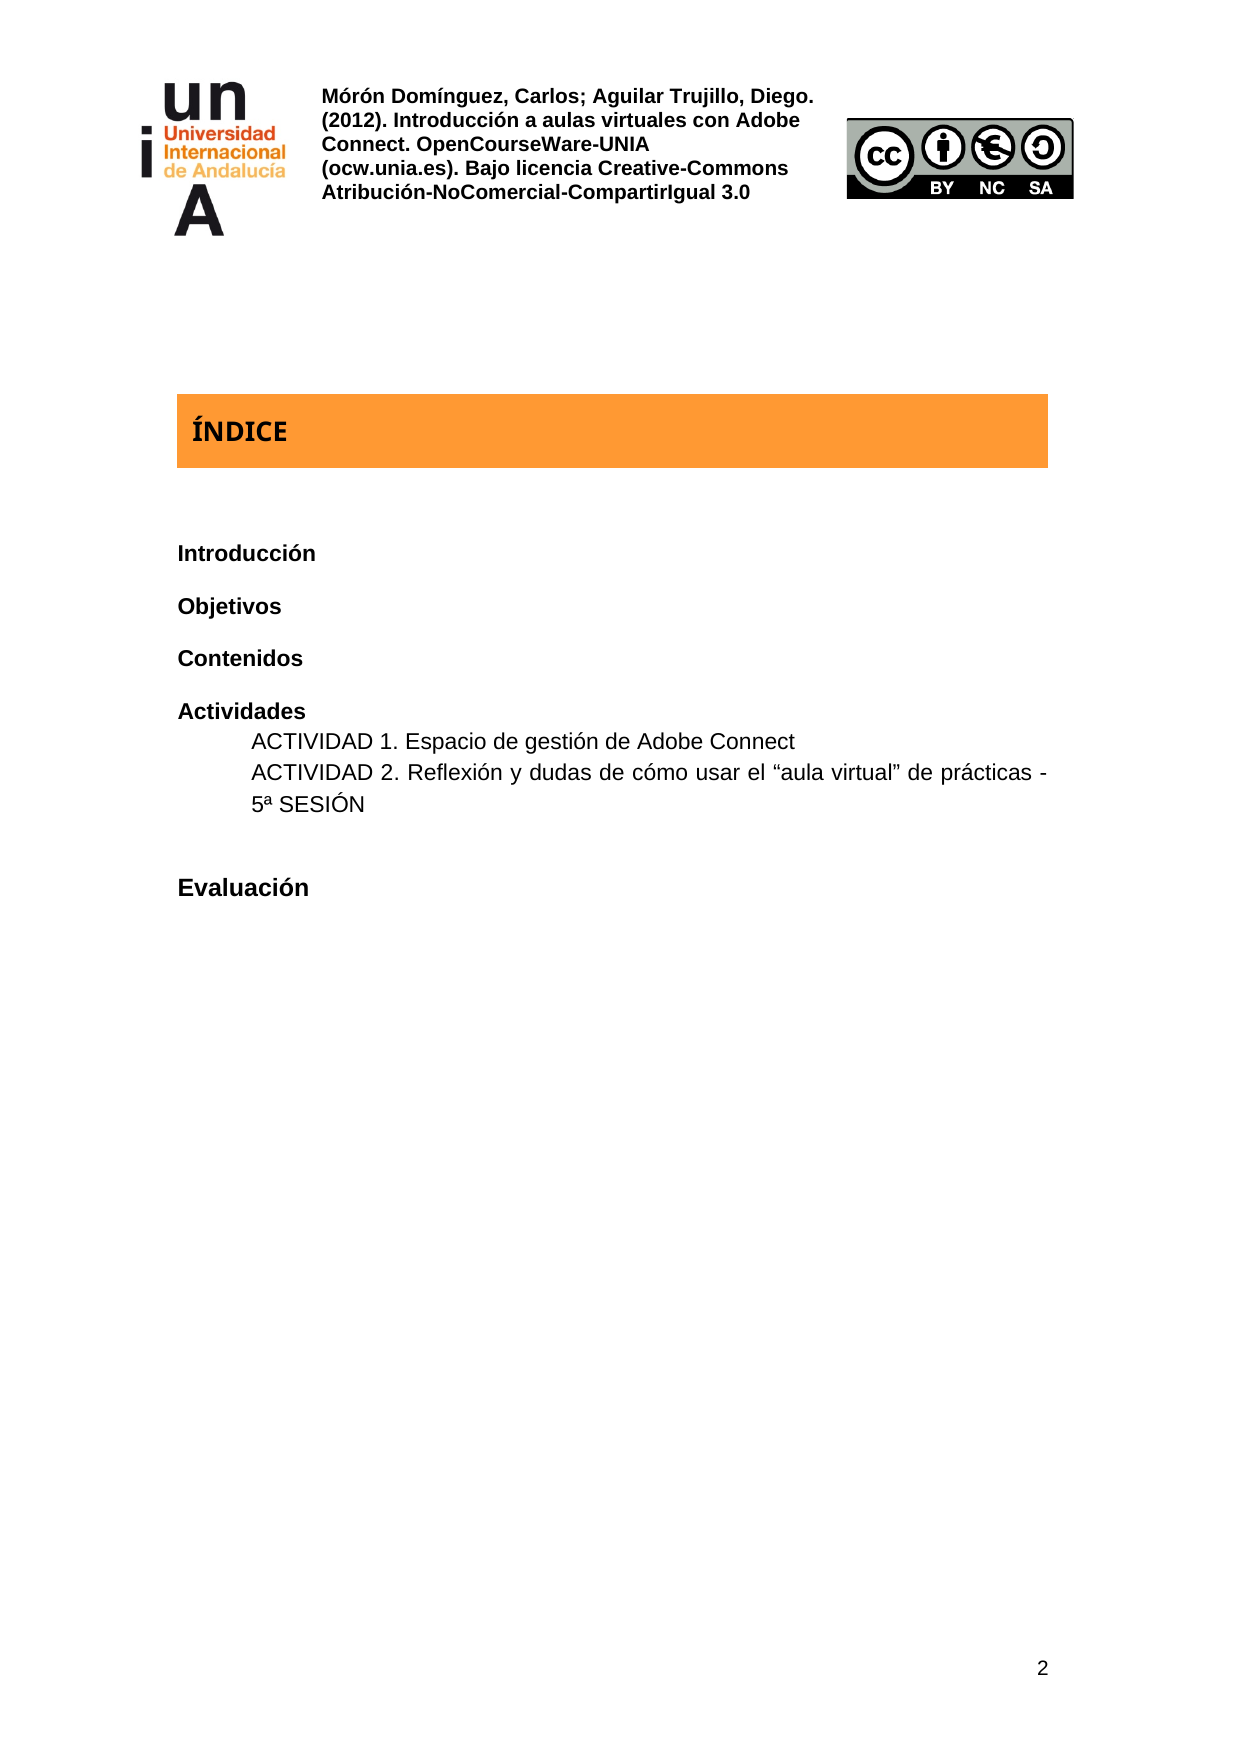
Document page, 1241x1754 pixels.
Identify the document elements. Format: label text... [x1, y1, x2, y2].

text Contenidos [177, 645, 1048, 672]
text Introducción [177, 540, 1048, 566]
text Objetivos [177, 593, 1048, 619]
text Evaluación [177, 873, 1048, 902]
text ACTIVIDAD 2. Reflexión y dudas de cómo usar el “aula virtual” de prácticas - 5ª SESIÓN [251, 756, 1048, 818]
text Actividades [177, 698, 1048, 724]
picture [138, 78, 290, 239]
text ACTIVIDAD 1. Espacio de gestión de Adobe Connect [251, 724, 1048, 756]
text ÍNDICE [177, 413, 1048, 450]
